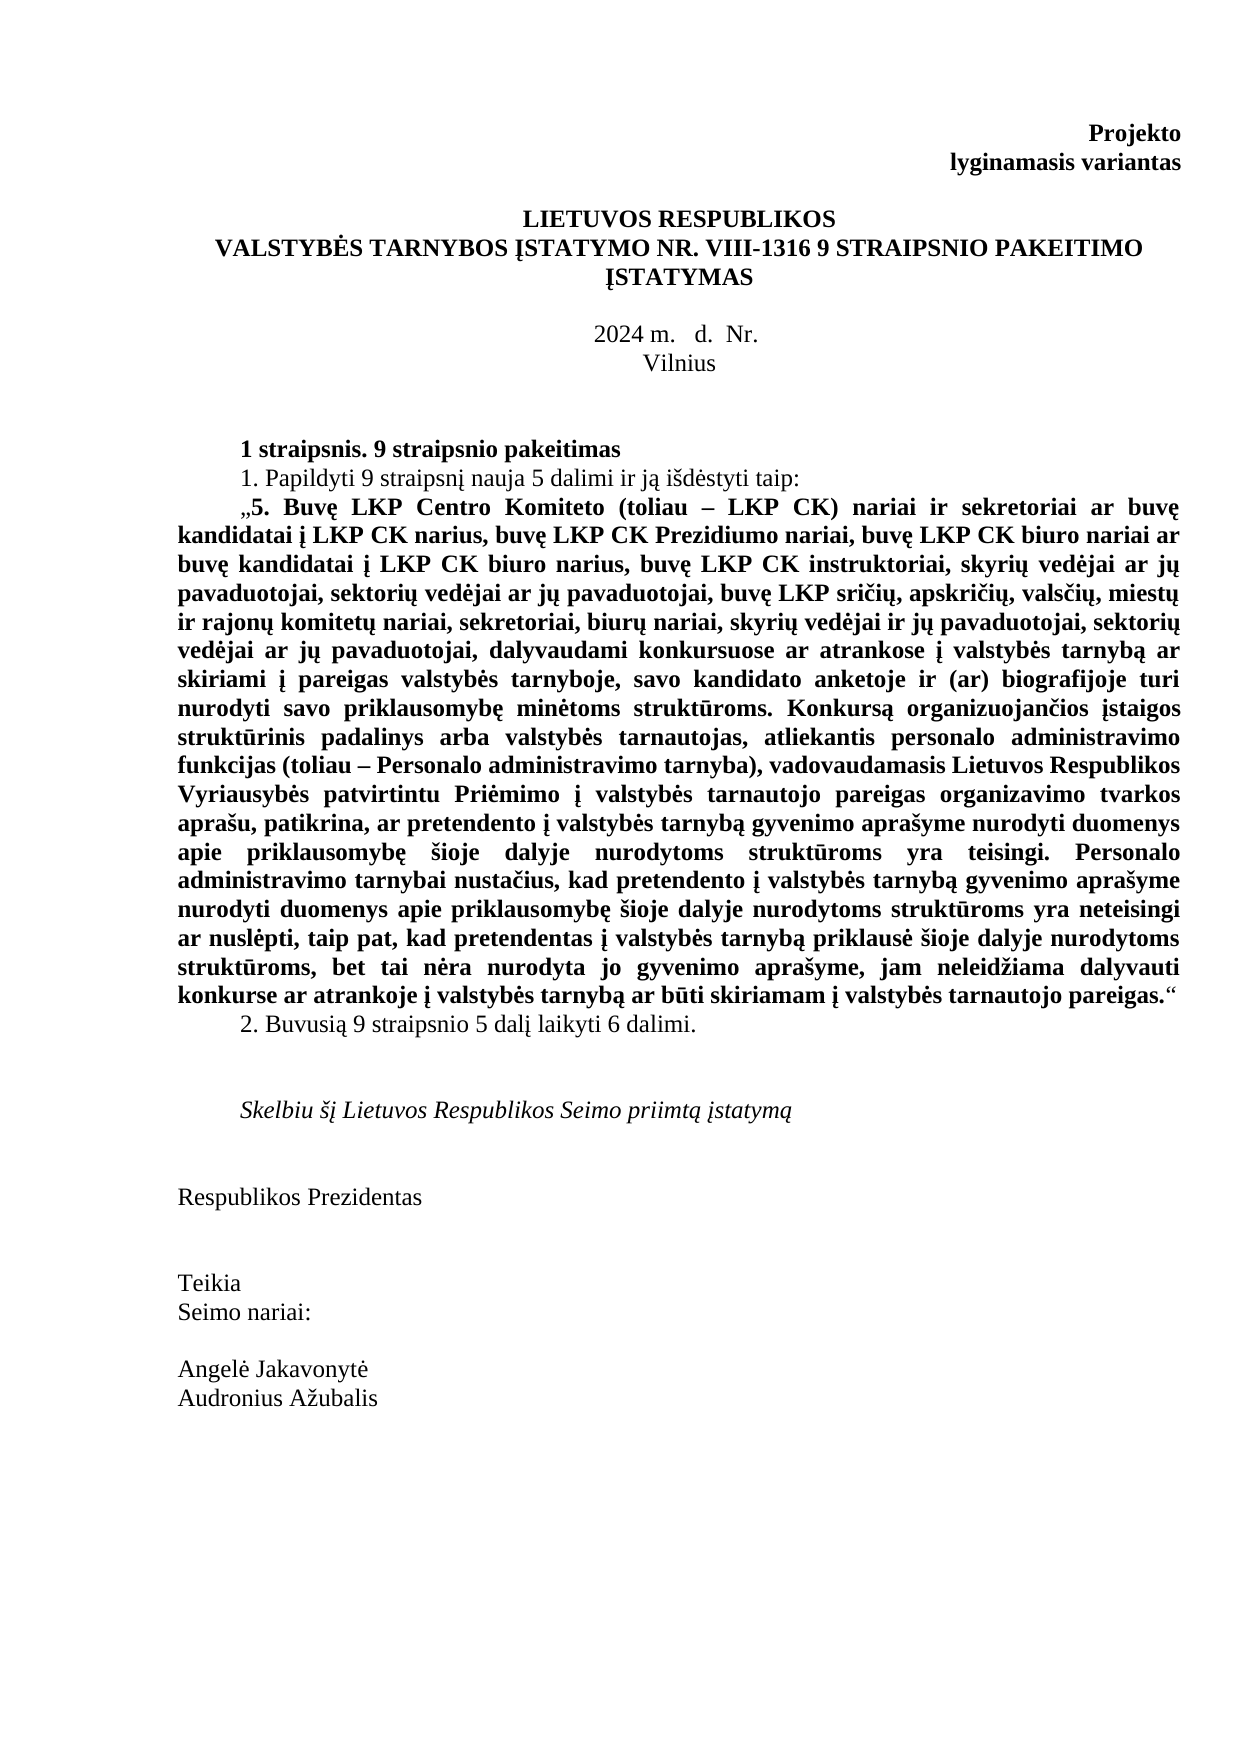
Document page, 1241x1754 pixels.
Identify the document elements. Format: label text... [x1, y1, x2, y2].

text LIETUVOS RESPUBLIKOS [177, 204, 1181, 233]
text 1 straipsnis. 9 straipsnio pakeitimas [177, 434, 1181, 463]
text Respublikos Prezidentas [177, 1182, 1181, 1211]
text 2024 m. d. Nr. [177, 319, 1181, 348]
text 2. Buvusią 9 straipsnio 5 dalį laikyti 6 dalimi. [177, 1009, 1181, 1038]
text ĮSTATYMAS [177, 262, 1181, 291]
text Projekto [177, 118, 1181, 147]
list 1. Papildyti 9 straipsnį nauja 5 dalimi ir ją išdėstyti taip: [240, 463, 1181, 492]
text Vilnius [177, 348, 1181, 377]
text Teikia [177, 1268, 1181, 1297]
text Skelbiu šį Lietuvos Respublikos Seimo priimtą įstatymą [177, 1096, 1181, 1124]
text Audronius Ažubalis [177, 1383, 1181, 1412]
text „5. Buvę LKP Centro Komiteto (toliau – LKP CK) nariai ir sekretoriai ar buvę kandidatai į LKP CK narius, buvę LKP CK Prezidiumo nariai, buvę LKP CK biuro nariai ar buvę kandidatai į LKP CK biuro narius, buvę LKP CK instruktoriai, skyrių vedėjai ar jų pavaduotojai, sektorių vedėjai ar jų pavaduotojai, buvę LKP sričių, apskričių, valsčių, miestų ir rajonų komitetų nariai, sekretoriai, biurų nariai, skyrių vedėjai ir jų pavaduotojai, sektorių vedėjai ar jų pavaduotojai, dalyvaudami konkursuose ar atrankose į valstybės tarnybą ar skiriami į pareigas valstybės tarnyboje, savo kandidato anketoje ir (ar) biografijoje turi nurodyti savo priklausomybę minėtoms struktūroms. Konkursą organizuojančios įstaigos struktūrinis padalinys arba valstybės tarnautojas, atliekantis personalo administravimo funkcijas (toliau – Personalo administravimo tarnyba), vadovaudamasis Lietuvos Respublikos Vyriausybės patvirtintu Priėmimo į valstybės tarnautojo pareigas organizavimo tvarkos aprašu, patikrina, ar pretendento į valstybės tarnybą gyvenimo aprašyme nurodyti duomenys apie priklausomybę šioje dalyje nurodytoms struktūroms yra teisingi. Personalo administravimo tarnybai nustačius, kad pretendento į valstybės tarnybą gyvenimo aprašyme nurodyti duomenys apie priklausomybę šioje dalyje nurodytoms struktūroms yra neteisingi ar nuslėpti, taip pat, kad pretendentas į valstybės tarnybą priklausė šioje dalyje nurodytoms struktūroms, bet tai nėra nurodyta jo gyvenimo aprašyme, jam neleidžiama dalyvauti konkurse ar atrankoje į valstybės tarnybą ar būti skiriamam į valstybės tarnautojo pareigas.“ [177, 492, 1181, 1009]
text Angelė Jakavonytė [177, 1354, 1181, 1383]
text Seimo nariai: [177, 1297, 1181, 1326]
text lyginamasis variantas [177, 147, 1181, 176]
text VALSTYBĖS TARNYBOS ĮSTATYMO NR. VIII-1316 9 STRAIPSNIO PAKEITIMO [177, 233, 1181, 262]
